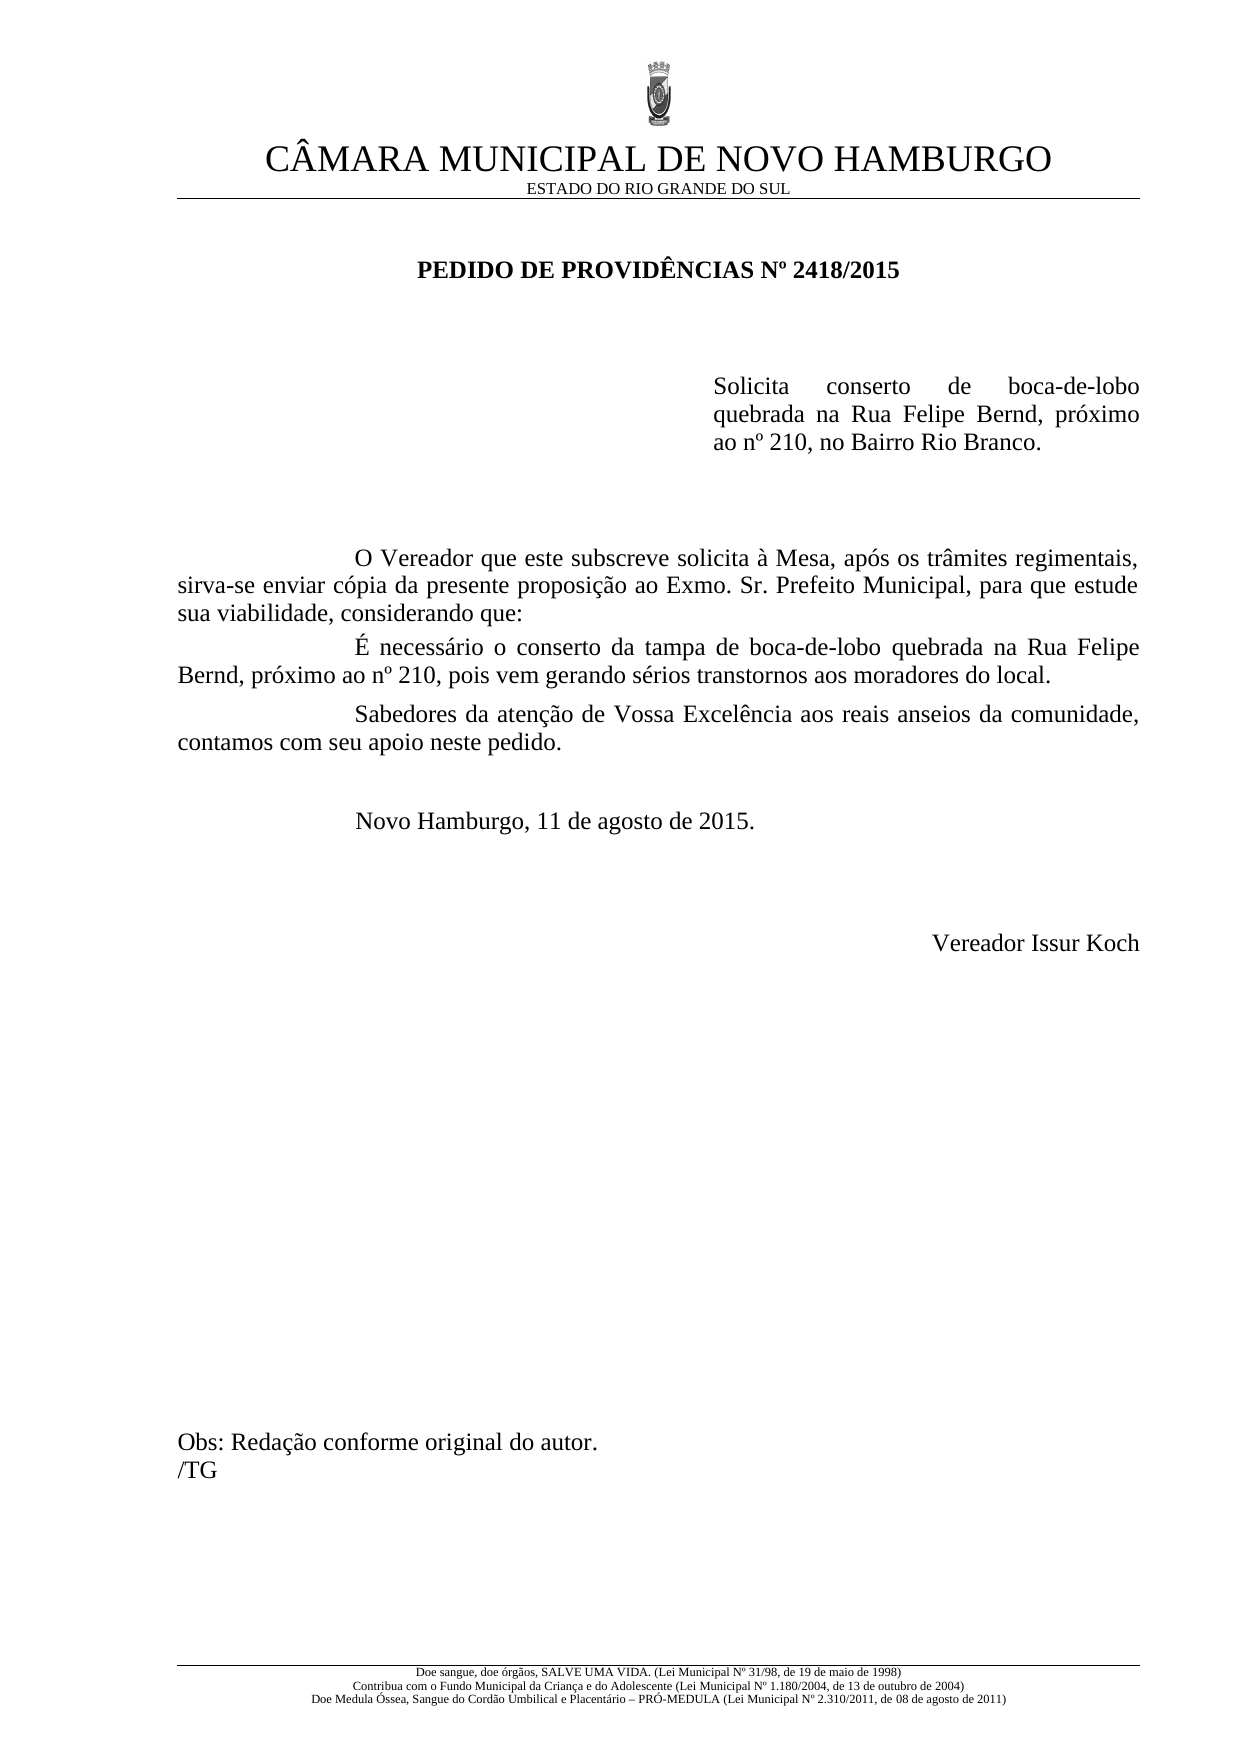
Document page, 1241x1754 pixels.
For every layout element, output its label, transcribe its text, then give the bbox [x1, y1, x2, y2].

text Vereador Issur Koch [177, 929, 1140, 957]
text PEDIDO DE PROVIDÊNCIAS Nº 2418/2015 [177, 256, 1140, 284]
text É necessário o conserto da tampa de boca-de-lobo quebrada na Rua Felipe Bernd, próximo ao nº 210, pois vem gerando sérios transtornos aos moradores do local. [177, 633, 1140, 688]
text Solicita conserto de boca-de-lobo quebrada na Rua Felipe Bernd, próximo ao nº 210, no Bairro Rio Branco. [713, 372, 1140, 455]
text Sabedores da atenção de Vossa Excelência aos reais anseios da comunidade, contamos com seu apoio neste pedido. [177, 700, 1140, 756]
text Novo Hamburgo, 11 de agosto de 2015. [355, 807, 1140, 835]
text O Vereador que este subscreve solicita à Mesa, após os trâmites regimentais, sirva-se enviar cópia da presente proposição ao Exmo. Sr. Prefeito Municipal, para que estude sua viabilidade, considerando que: [177, 544, 1140, 627]
text Obs: Redação conforme original do autor. [177, 1428, 1140, 1456]
text /TG [177, 1456, 1140, 1483]
